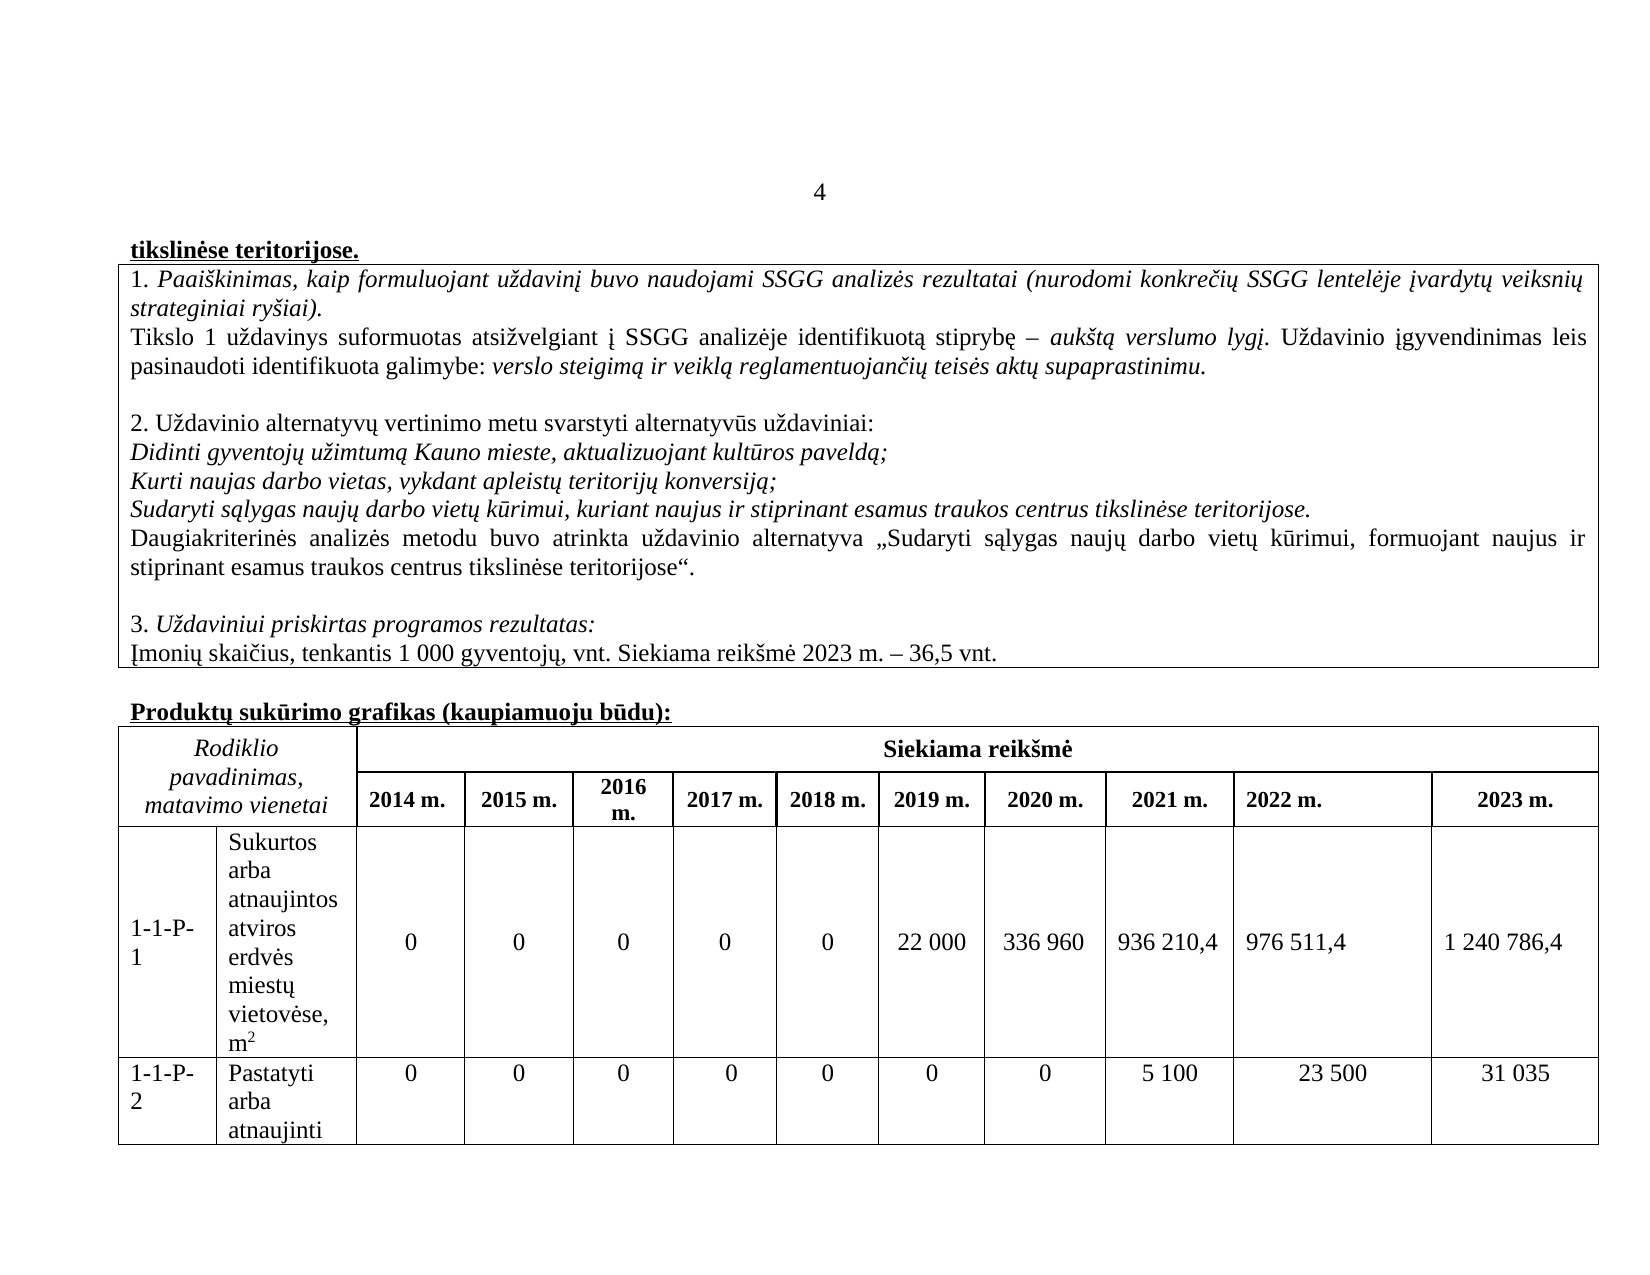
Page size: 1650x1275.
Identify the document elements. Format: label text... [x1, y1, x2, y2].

table_cell 2015 m. [466, 773, 572, 826]
table_cell 0 [357, 827, 464, 1057]
table_cell [1084, 668, 1311, 697]
table_cell 0 [674, 827, 776, 1057]
table_cell 2014 m. [358, 773, 464, 826]
table_cell [1519, 697, 1567, 726]
table_cell 2016 m. [574, 773, 672, 826]
table_cell [216, 668, 269, 697]
table_cell 976 511,4 [1234, 827, 1431, 1057]
table_cell [1579, 235, 1592, 263]
table_cell [1592, 668, 1599, 697]
table_cell [794, 668, 908, 697]
table_cell 1. Paaiškinimas, kaip formuluojant uždavinį buvo naudojami SSGG analizės rezultatai (nurodomi konkrečių SSGG lentelėje įvardytų veiksnių strateginiai ryšiai). [119, 265, 1598, 322]
table_cell 0 [574, 827, 673, 1057]
table_cell [553, 668, 698, 697]
table_cell Produktų sukūrimo grafikas (kaupiamuoju būdu): [118, 697, 1519, 726]
table_cell [396, 668, 553, 697]
table_cell Pastatyti arba atnaujinti [217, 1058, 356, 1144]
table_cell [1592, 697, 1599, 726]
table_cell Sukurtos arba atnaujintos atviros erdvės miestų vietovėse, m2 [217, 827, 356, 1057]
table_cell [1311, 668, 1479, 697]
table_cell 0 [674, 1058, 776, 1144]
table_cell Kurti naujas darbo vietas, vykdant apleistų teritorijų konversiją; [119, 466, 1598, 494]
table_cell 936 210,4 [1106, 827, 1233, 1057]
table_cell 2021 m. [1107, 773, 1233, 826]
table_cell 336 960 [985, 827, 1105, 1057]
table_cell [1592, 235, 1599, 263]
table_cell [909, 668, 991, 697]
table_cell 23 500 [1234, 1058, 1431, 1144]
table_cell 0 [985, 1058, 1105, 1144]
table_cell 22 000 [879, 827, 984, 1057]
table_cell Siekiama reikšmė [358, 727, 1598, 771]
table_cell Daugiakriterinės analizės metodu buvo atrinkta uždavinio alternatyva „Sudaryti sąlygas naujų darbo vietų kūrimui, formuojant naujus ir stiprinant esamus traukos centrus tikslinėse teritorijose“. [119, 523, 1598, 581]
table_cell 2019 m. [880, 773, 984, 826]
table_cell 2018 m. [778, 773, 878, 826]
table_cell [991, 668, 1084, 697]
table_cell [269, 668, 396, 697]
table_cell [1394, 235, 1578, 263]
table_cell 0 [879, 1058, 984, 1144]
table_cell Didinti gyventojų užimtumą Kauno mieste, aktualizuojant kultūros paveldą; [119, 437, 1598, 466]
table_cell 0 [357, 1058, 464, 1144]
table_cell 31 035 [1432, 1058, 1598, 1144]
table_cell 0 [777, 827, 878, 1057]
table_cell 1 240 786,4 [1432, 827, 1598, 1057]
table_cell Sudaryti sąlygas naujų darbo vietų kūrimui, kuriant naujus ir stiprinant esamus traukos centrus tikslinėse teritorijose. [119, 495, 1598, 523]
table_cell 0 [465, 827, 573, 1057]
table_cell 2023 m. [1433, 773, 1598, 826]
table_cell tikslinėse teritorijose. [118, 235, 1394, 263]
table_cell 3. Uždaviniui priskirtas programos rezultatas: [119, 581, 1598, 638]
table_cell 0 [465, 1058, 573, 1144]
table_cell Įmonių skaičius, tenkantis 1 000 gyventojų, vnt. Siekiama reikšmė 2023 m. – 36,5 vnt. [119, 638, 1598, 667]
table_cell Rodiklio pavadinimas, matavimo vienetai [119, 727, 356, 826]
table_cell 0 [777, 1058, 878, 1144]
table_cell 0 [574, 1058, 673, 1144]
table_cell [118, 668, 216, 697]
table_cell 2020 m. [986, 773, 1105, 826]
table_cell 1-1-P-2 [119, 1058, 216, 1144]
table_cell [1479, 668, 1592, 697]
table_cell [699, 668, 794, 697]
table_cell 1-1-P-1 [119, 827, 216, 1057]
table_cell 5 100 [1106, 1058, 1233, 1144]
table_cell Tikslo 1 uždavinys suformuotas atsižvelgiant į SSGG analizėje identifikuotą stiprybę – aukštą verslumo lygį. Uždavinio įgyvendinimas leis pasinaudoti identifikuota galimybe: verslo steigimą ir veiklą reglamentuojančių teisės aktų supaprastinimu. [119, 322, 1598, 379]
table_cell 2. Uždavinio alternatyvų vertinimo metu svarstyti alternatyvūs uždaviniai: [119, 380, 1598, 437]
table_cell [1579, 697, 1592, 726]
table_cell 2017 m. [674, 773, 775, 826]
table_cell [1568, 697, 1578, 726]
table_cell 2022 m. [1235, 773, 1431, 826]
